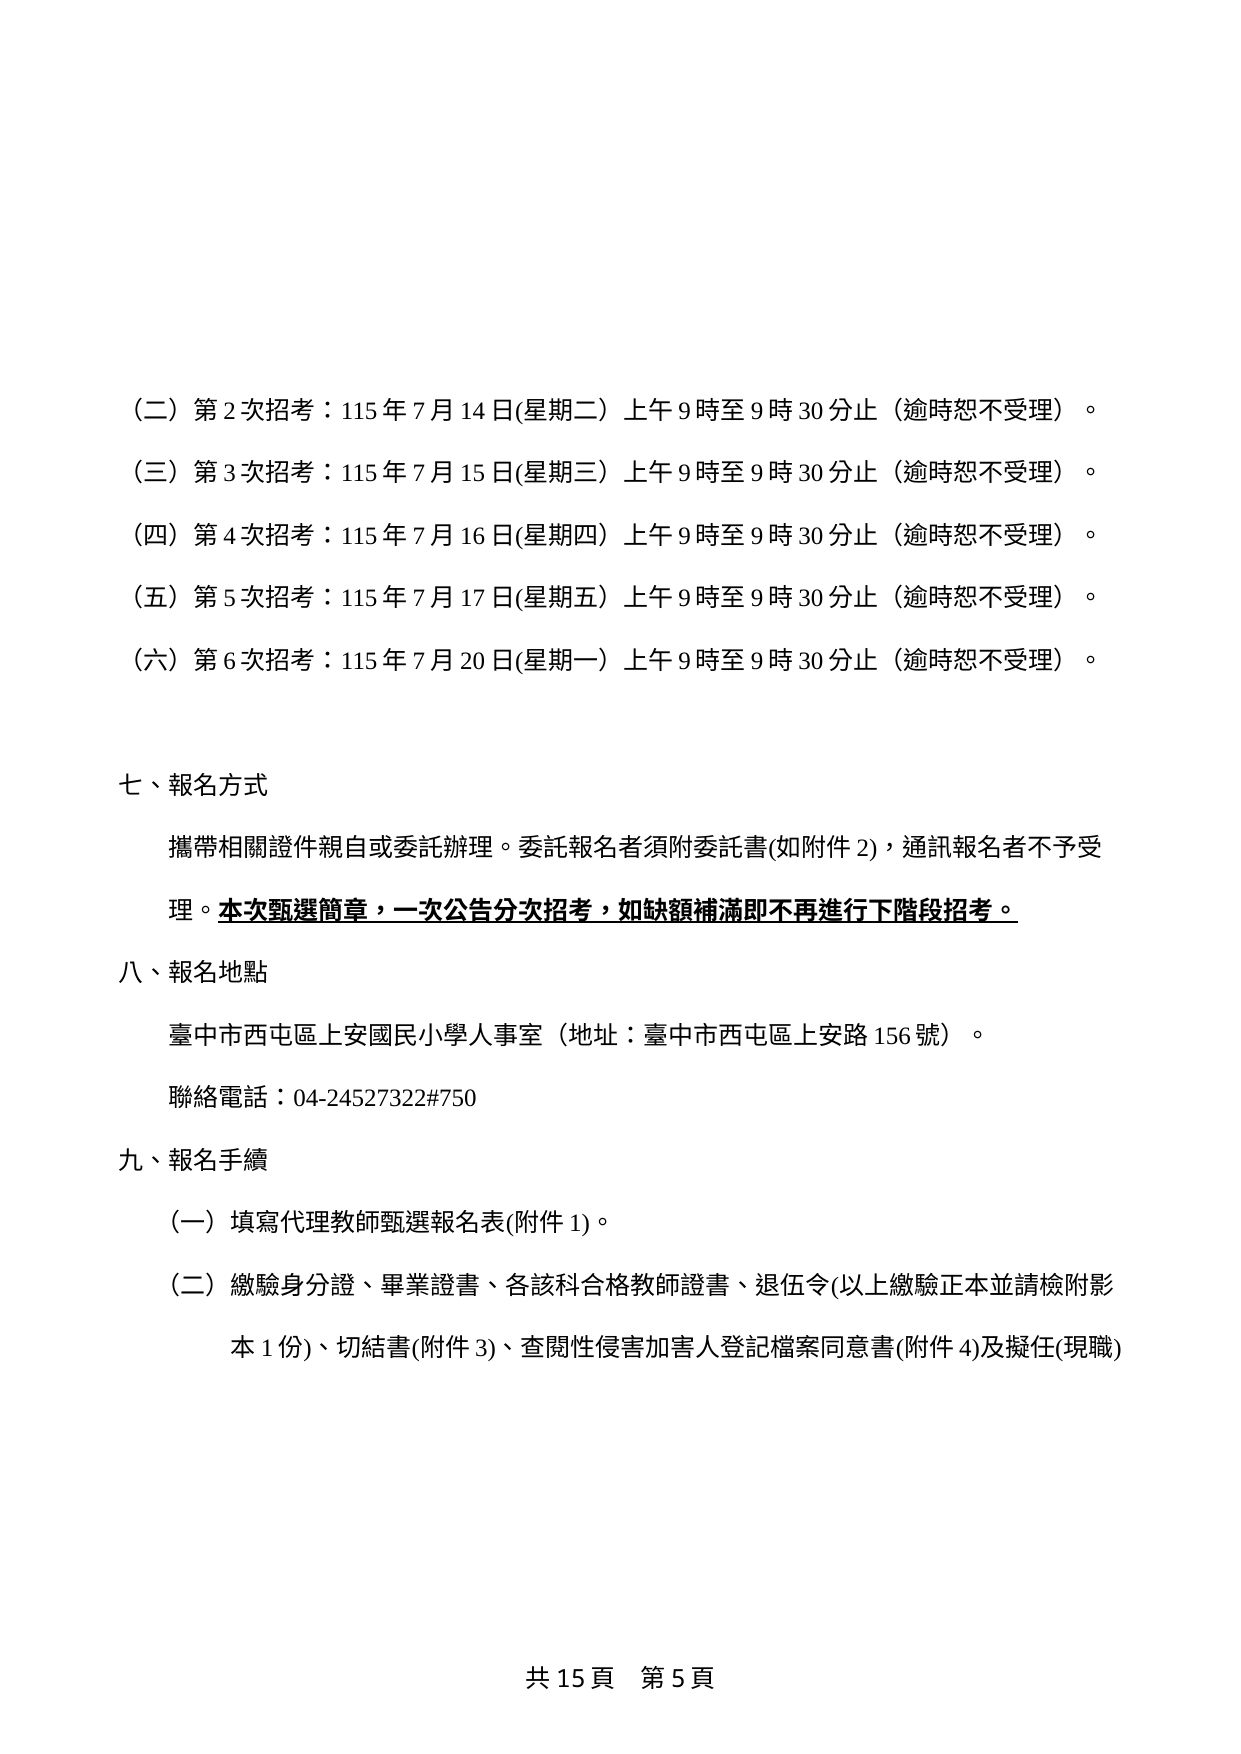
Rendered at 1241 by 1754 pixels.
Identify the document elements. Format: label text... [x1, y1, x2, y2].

text （六）第6次招考：115年7月20日(星期一）上午9時至9時30分止（逾時恕不受理）。 [118, 617, 1123, 679]
text （二）繳驗身分證、畢業證書、各該科合格教師證書、退伍令(以上繳驗正本並請檢附影本1份)、切結書(附件3)、查閱性侵害加害人登記檔案同意書(附件4)及擬任(現職) [156, 1242, 1123, 1367]
text （四）第4次招考：115年7月16日(星期四）上午9時至9時30分止（逾時恕不受理）。 [118, 492, 1123, 554]
text 七、報名方式 攜帶相關證件親自或委託辦理。委託報名者須附委託書(如附件2)，通訊報名者不予受理。本次甄選簡章，一次公告分次招考，如缺額補滿即不再進行下階段招考。 [118, 742, 1123, 929]
text （三）第3次招考：115年7月15日(星期三）上午9時至9時30分止（逾時恕不受理）。 [118, 429, 1123, 492]
text （二）第2次招考：115年7月14日(星期二）上午9時至9時30分止（逾時恕不受理）。 [118, 367, 1123, 429]
text 九、報名手續 [118, 1117, 1123, 1179]
text （一）填寫代理教師甄選報名表(附件1)。 [118, 1179, 1123, 1242]
text （五）第5次招考：115年7月17日(星期五）上午9時至9時30分止（逾時恕不受理）。 [118, 554, 1123, 617]
text 八、報名地點 臺中市西屯區上安國民小學人事室（地址：臺中市西屯區上安路156號）。 [118, 929, 1123, 1054]
text 聯絡電話：04-24527322#750 [168, 1054, 1123, 1117]
